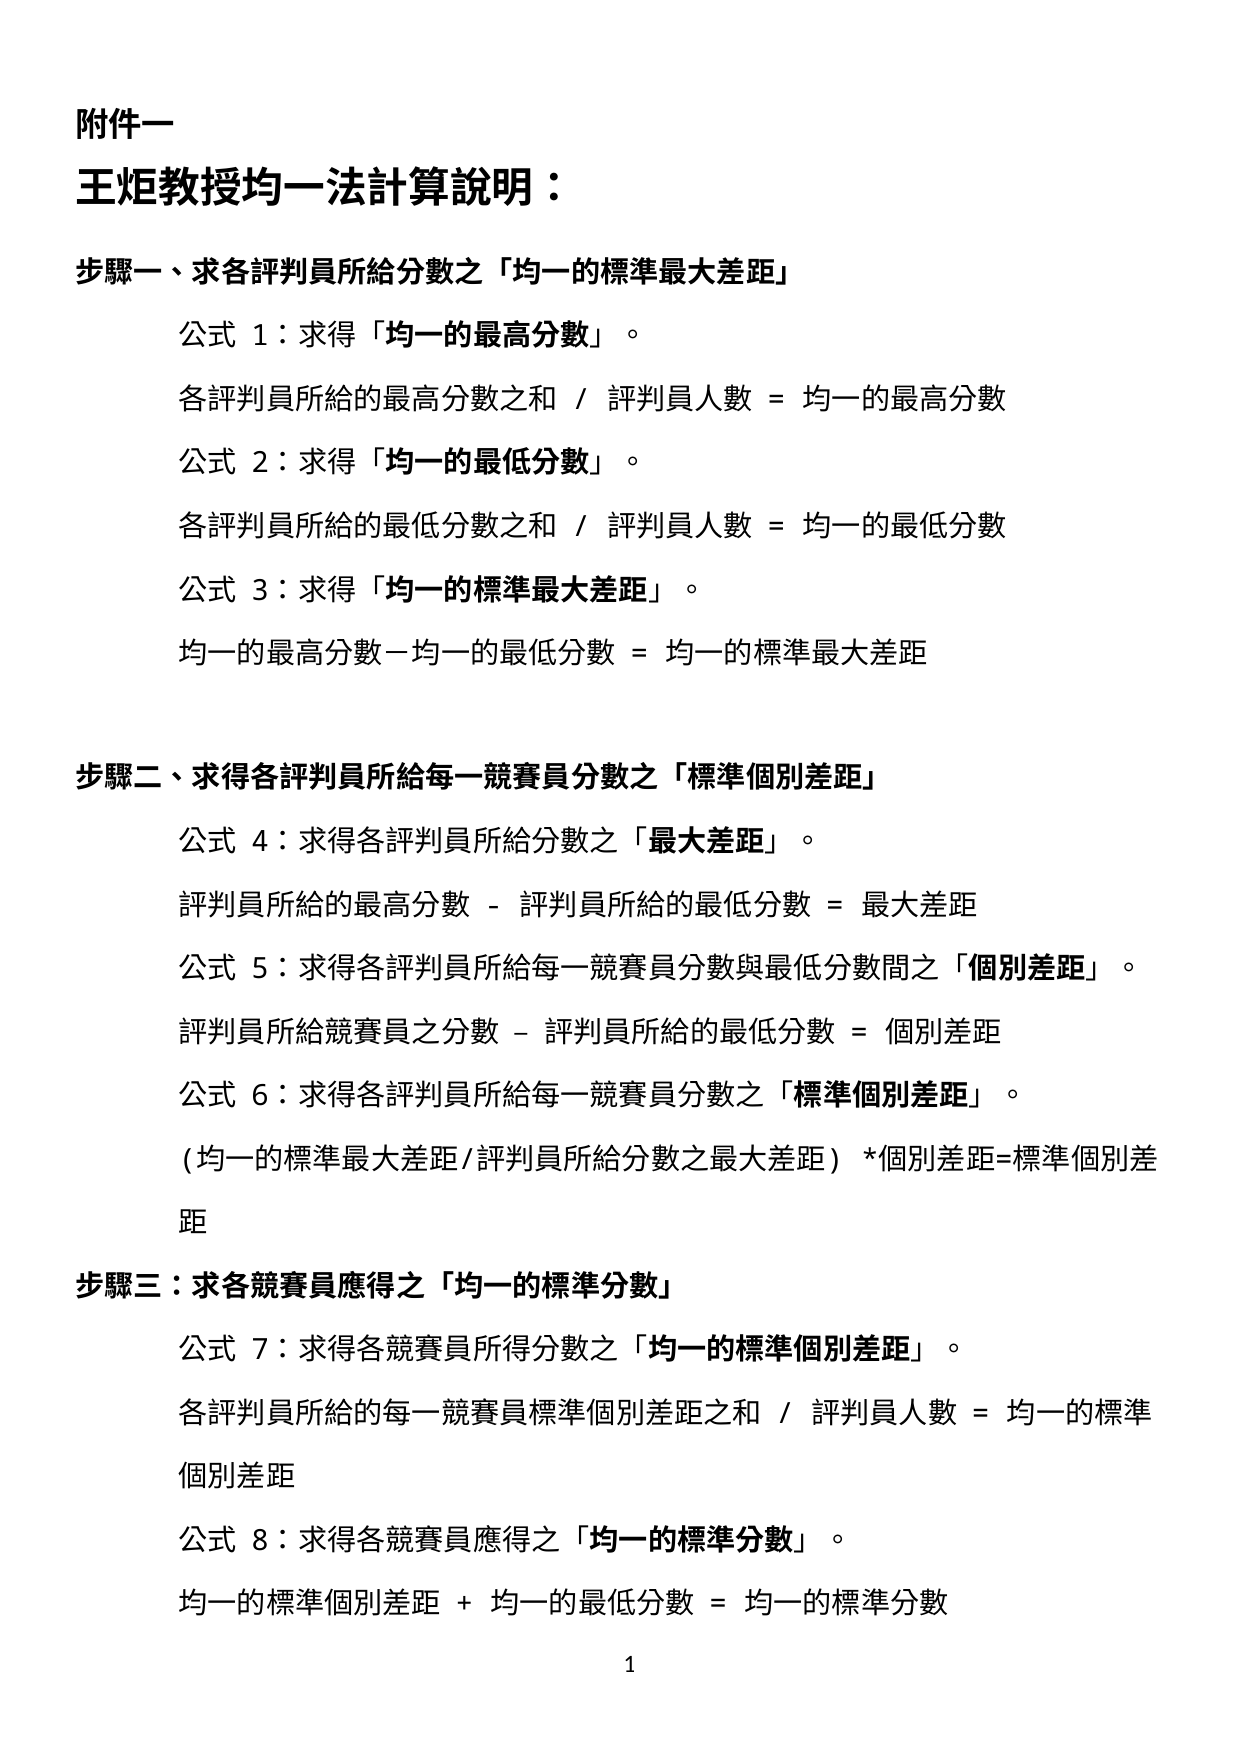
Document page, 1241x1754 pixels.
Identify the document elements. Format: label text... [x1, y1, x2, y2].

text 公式 4：求得各評判員所給分數之「最大差距」。 評判員所給的最高分數 - 評判員所給的最低分數 = 最大差距 公式 5：求得各評判員所給每一競賽員分數與最低分數間之「個別差距」。 評判員所給競賽員之分數 – 評判員所給的最低分數 = 個別差距 公式 6：求得各評判員所給每一競賽員分數之「標準個別差距」。 (均一的標準最大差距/評判員所給分數之最大差距) *個別差距=標準個別差距 [178, 817, 1181, 1241]
text 步驟一、求各評判員所給分數之「均一的標準最大差距」 [75, 248, 1181, 291]
text 王炬教授均一法計算說明： [75, 143, 1181, 205]
text 步驟二、求得各評判員所給每一競賽員分數之「標準個別差距」 [75, 693, 1181, 796]
text 附件一 [75, 80, 1181, 143]
text 公式 7：求得各競賽員所得分數之「均一的標準個別差距」。 各評判員所給的每一競賽員標準個別差距之和 / 評判員人數 = 均一的標準個別差距 公式 8：求得各競賽員應得之「均一的標準分數」。 均一的標準個別差距 + 均一的最低分數 = 均一的標準分數 [178, 1326, 1181, 1622]
text 公式 1：求得「均一的最高分數」。 各評判員所給的最高分數之和 / 評判員人數 = 均一的最高分數 公式 2：求得「均一的最低分數」。 各評判員所給的最低分數之和 / 評判員人數 = 均一的最低分數 公式 3：求得「均一的標準最大差距」。 均一的最高分數－均一的最低分數 = 均一的標準最大差距 [178, 312, 1181, 672]
text 步驟三：求各競賽員應得之「均一的標準分數」 [75, 1262, 1181, 1304]
